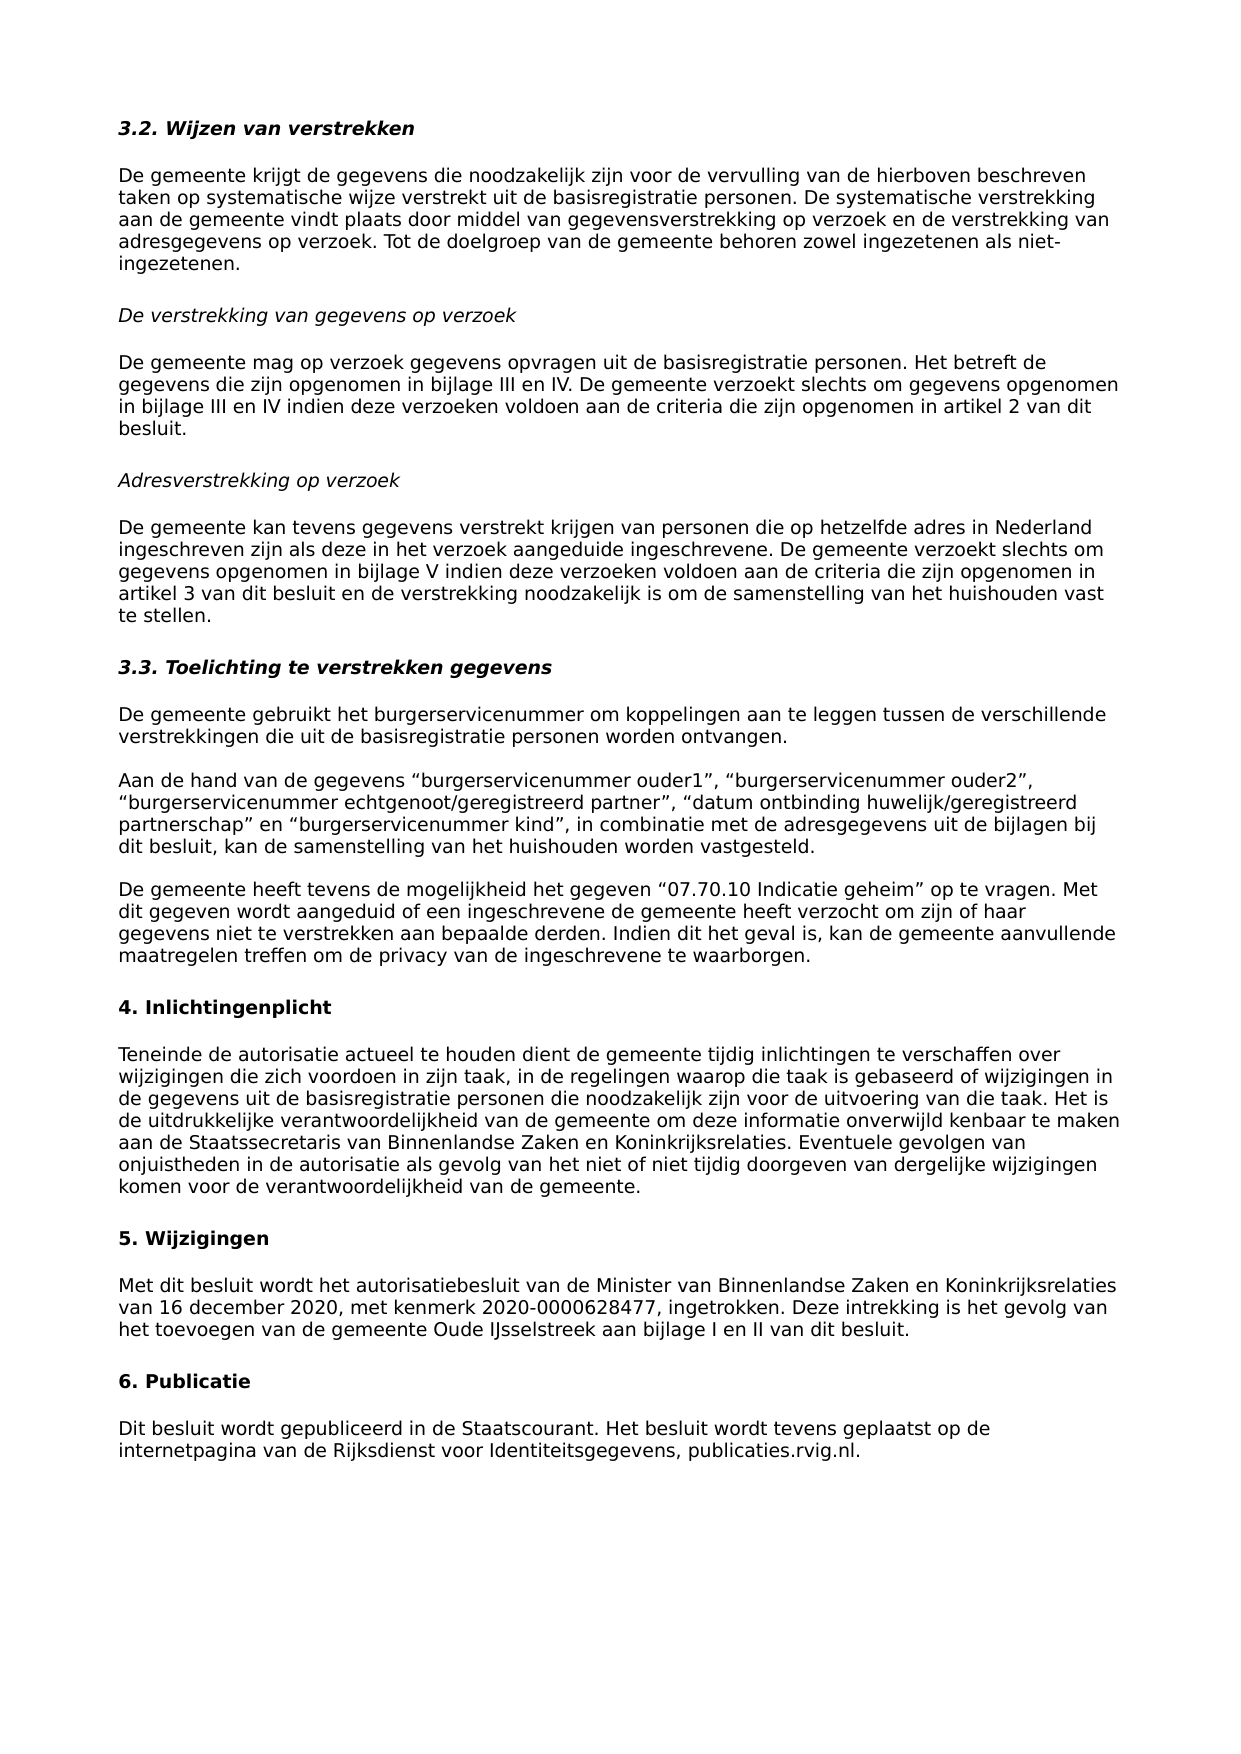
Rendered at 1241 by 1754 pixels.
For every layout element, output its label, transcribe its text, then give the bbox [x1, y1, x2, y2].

text De gemeente mag op verzoek gegevens opvragen uit de basisregistratie personen. Het betreft de gegevens die zijn opgenomen in bijlage III en IV. De gemeente verzoekt slechts om gegevens opgenomen in bijlage III en IV indien deze verzoeken voldoen aan de criteria die zijn opgenomen in artikel 2 van dit besluit. [118, 352, 1122, 440]
subtitle 3.3. Toelichting te verstrekken gegevens [118, 657, 1122, 679]
text De gemeente kan tevens gegevens verstrekt krijgen van personen die op hetzelfde adres in Nederland ingeschreven zijn als deze in het verzoek aangeduide ingeschrevene. De gemeente verzoekt slechts om gegevens opgenomen in bijlage V indien deze verzoeken voldoen aan de criteria die zijn opgenomen in artikel 3 van dit besluit en de verstrekking noodzakelijk is om de samenstelling van het huishouden vast te stellen. [118, 517, 1122, 627]
subtitle 4. Inlichtingenplicht [118, 997, 1122, 1019]
text Met dit besluit wordt het autorisatiebesluit van de Minister van Binnenlandse Zaken en Koninkrijksrelaties van 16 december 2020, met kenmerk 2020-0000628477, ingetrokken. Deze intrekking is het gevolg van het toevoegen van de gemeente Oude IJsselstreek aan bijlage I en II van dit besluit. [118, 1275, 1122, 1341]
text Aan de hand van de gegevens “burgerservicenummer ouder1”, “burgerservicenummer ouder2”, “burgerservicenummer echtgenoot/geregistreerd partner”, “datum ontbinding huwelijk/geregistreerd partnerschap” en “burgerservicenummer kind”, in combinatie met de adresgegevens uit de bijlagen bij dit besluit, kan de samenstelling van het huishouden worden vastgesteld. [118, 769, 1122, 857]
text Dit besluit wordt gepubliceerd in de Staatscourant. Het besluit wordt tevens geplaatst op de internetpagina van de Rijksdienst voor Identiteitsgegevens, publicaties.rvig.nl. [118, 1418, 1122, 1462]
text De gemeente krijgt de gegevens die noodzakelijk zijn voor de vervulling van de hierboven beschreven taken op systematische wijze verstrekt uit de basisregistratie personen. De systematische verstrekking aan de gemeente vindt plaats door middel van gegevensverstrekking op verzoek en de verstrekking van adresgegevens op verzoek. Tot de doelgroep van de gemeente behoren zowel ingezetenen als niet-ingezetenen. [118, 165, 1122, 275]
subtitle 5. Wijzigingen [118, 1228, 1122, 1250]
text Teneinde de autorisatie actueel te houden dient de gemeente tijdig inlichtingen te verschaffen over wijzigingen die zich voordoen in zijn taak, in de regelingen waarop die taak is gebaseerd of wijzigingen in de gegevens uit de basisregistratie personen die noodzakelijk zijn voor de uitvoering van die taak. Het is de uitdrukkelijke verantwoordelijkheid van de gemeente om deze informatie onverwijld kenbaar te maken aan de Staatssecretaris van Binnenlandse Zaken en Koninkrijksrelaties. Eventuele gevolgen van onjuistheden in de autorisatie als gevolg van het niet of niet tijdig doorgeven van dergelijke wijzigingen komen voor de verantwoordelijkheid van de gemeente. [118, 1044, 1122, 1198]
subtitle 3.2. Wijzen van verstrekken [118, 118, 1122, 140]
subtitle 6. Publicatie [118, 1371, 1122, 1393]
subtitle De verstrekking van gegevens op verzoek [118, 305, 1122, 327]
text De gemeente heeft tevens de mogelijkheid het gegeven “07.70.10 Indicatie geheim” op te vragen. Met dit gegeven wordt aangeduid of een ingeschrevene de gemeente heeft verzocht om zijn of haar gegevens niet te verstrekken aan bepaalde derden. Indien dit het geval is, kan de gemeente aanvullende maatregelen treffen om de privacy van de ingeschrevene te waarborgen. [118, 879, 1122, 967]
subtitle Adresverstrekking op verzoek [118, 470, 1122, 492]
text De gemeente gebruikt het burgerservicenummer om koppelingen aan te leggen tussen de verschillende verstrekkingen die uit de basisregistratie personen worden ontvangen. [118, 704, 1122, 748]
